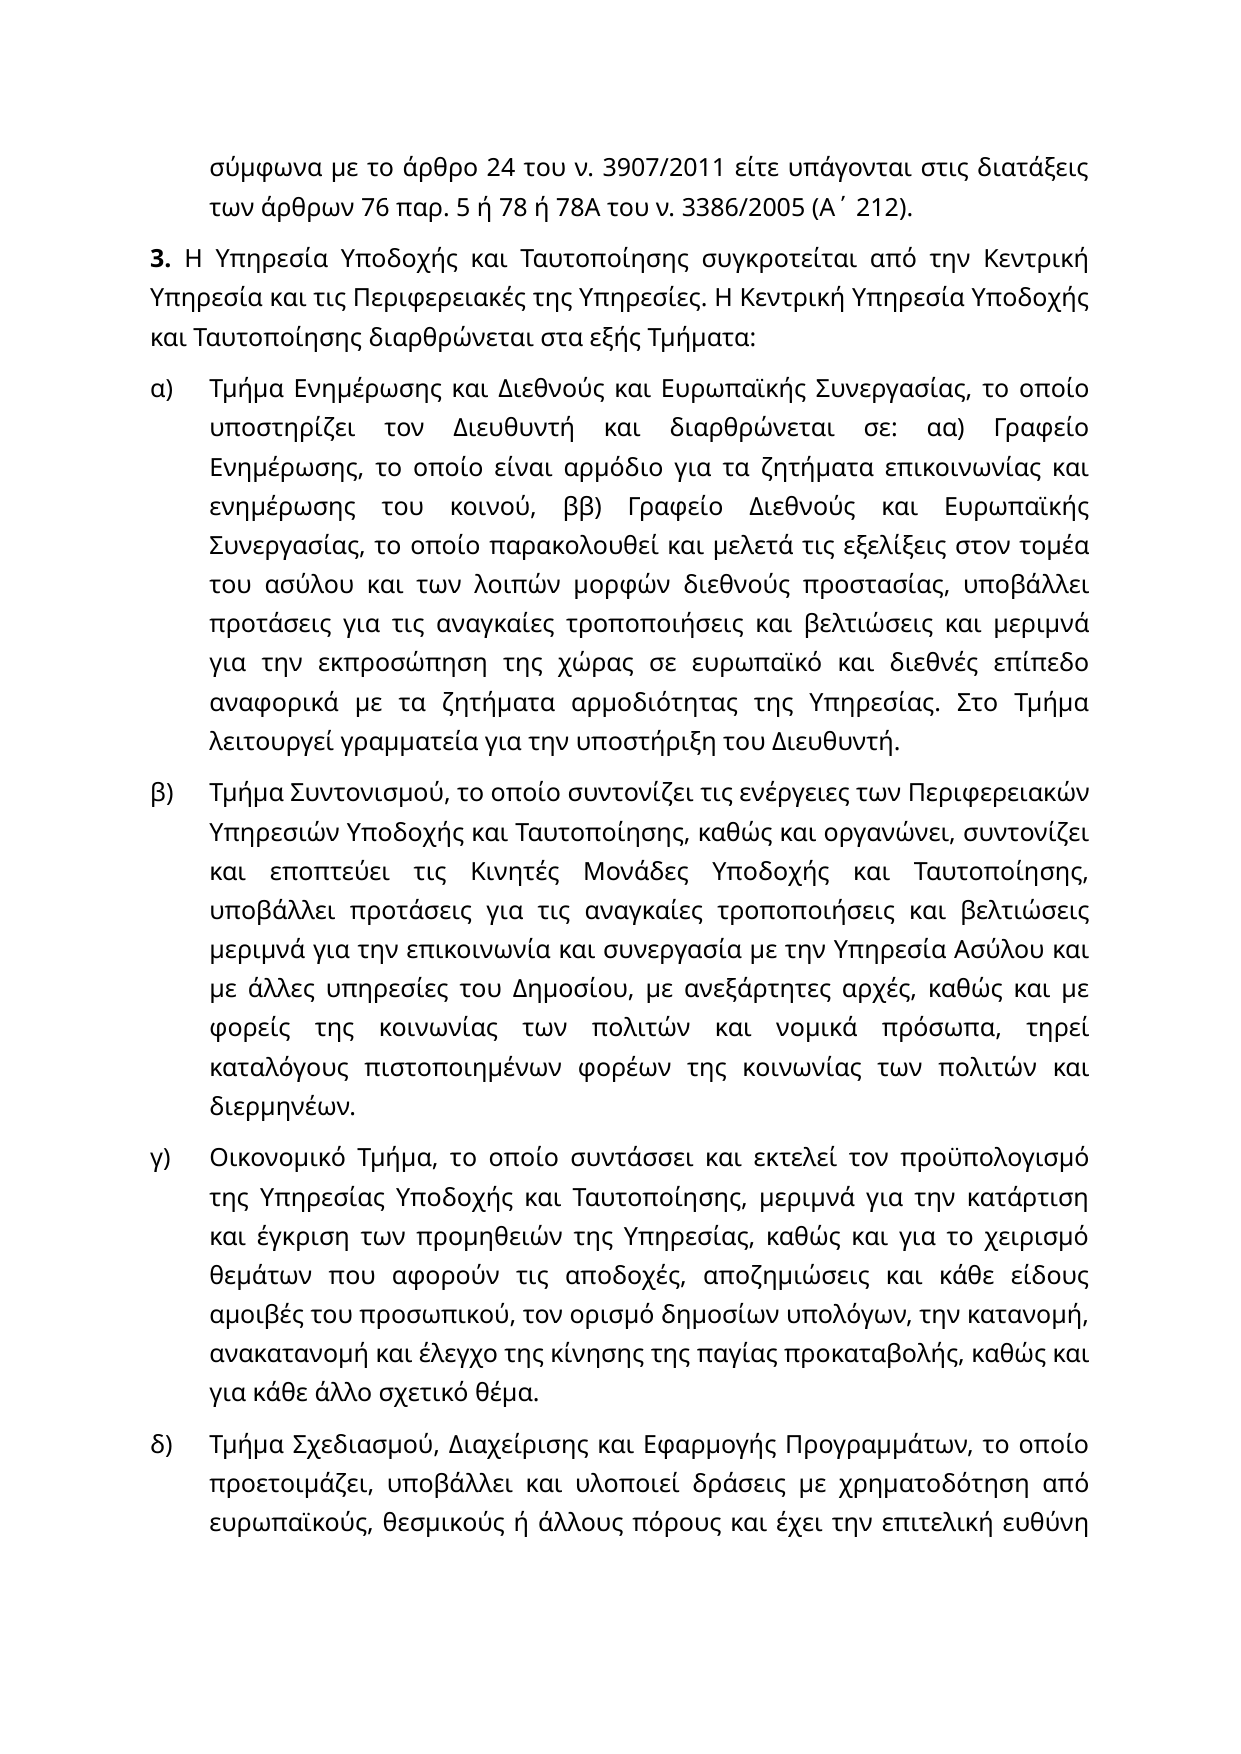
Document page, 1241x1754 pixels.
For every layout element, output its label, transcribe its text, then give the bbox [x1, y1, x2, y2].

list σύμφωνα με το άρθρο 24 του ν. 3907/2011 είτε υπάγονται στις διατάξεις των άρθρων 76 παρ. 5 ή 78 ή 78Α του ν. 3386/2005 (Α΄ 212). [150, 150, 1090, 223]
list δ) Τμήμα Σχεδιασμού, Διαχείρισης και Εφαρμογής Προγραμμάτων, το οποίο προετοιμάζει, υποβάλλει και υλοποιεί δράσεις με χρηματοδότηση από ευρωπαϊκούς, θεσμικούς ή άλλους πόρους και έχει την επιτελική ευθύνη [150, 1427, 1090, 1539]
list γ) Οικονομικό Τμήμα, το οποίο συντάσσει και εκτελεί τον προϋπολογισμό της Υπηρεσίας Υποδοχής και Ταυτοποίησης, μεριμνά για την κατάρτιση και έγκριση των προμηθειών της Υπηρεσίας, καθώς και για το χειρισμό θεμάτων που αφορούν τις αποδοχές, αποζημιώσεις και κάθε είδους αμοιβές του προσωπικού, τον ορισμό δημοσίων υπολόγων, την κατανομή, ανακατανομή και έλεγχο της κίνησης της παγίας προκαταβολής, καθώς και για κάθε άλλο σχετικό θέμα. [150, 1140, 1090, 1409]
list α) Τμήμα Ενημέρωσης και Διεθνούς και Ευρωπαϊκής Συνεργασίας, το οποίο υποστηρίζει τον Διευθυντή και διαρθρώνεται σε: αα) Γραφείο Ενημέρωσης, το οποίο είναι αρμόδιο για τα ζητήματα επικοινωνίας και ενημέρωσης του κοινού, ββ) Γραφείο Διεθνούς και Ευρωπαϊκής Συνεργασίας, το οποίο παρακολουθεί και μελετά τις εξελίξεις στον τομέα του ασύλου και των λοιπών μορφών διεθνούς προστασίας, υποβάλλει προτάσεις για τις αναγκαίες τροποποιήσεις και βελτιώσεις και μεριμνά για την εκπροσώπηση της χώρας σε ευρωπαϊκό και διεθνές επίπεδο αναφορικά με τα ζητήματα αρμοδιότητας της Υπηρεσίας. Στο Τμήμα λειτουργεί γραμματεία για την υποστήριξη του Διευθυντή. [150, 371, 1090, 757]
list β) Τμήμα Συντονισμού, το οποίο συντονίζει τις ενέργειες των Περιφερειακών Υπηρεσιών Υποδοχής και Ταυτοποίησης, καθώς και οργανώνει, συντονίζει και εποπτεύει τις Κινητές Μονάδες Υποδοχής και Ταυτοποίησης, υποβάλλει προτάσεις για τις αναγκαίες τροποποιήσεις και βελτιώσεις μεριμνά για την επικοινωνία και συνεργασία με την Υπηρεσία Ασύλου και με άλλες υπηρεσίες του Δημοσίου, με ανεξάρτητες αρχές, καθώς και με φορείς της κοινωνίας των πολιτών και νομικά πρόσωπα, τηρεί καταλόγους πιστοποιημένων φορέων της κοινωνίας των πολιτών και διερμηνέων. [150, 775, 1090, 1122]
text 3. Η Υπηρεσία Υποδοχής και Ταυτοποίησης συγκροτείται από την Κεντρική Υπηρεσία και τις Περιφερειακές της Υπηρεσίες. Η Κεντρική Υπηρεσία Υποδοχής και Ταυτοποίησης διαρθρώνεται στα εξής Τμήματα: [150, 241, 1090, 353]
